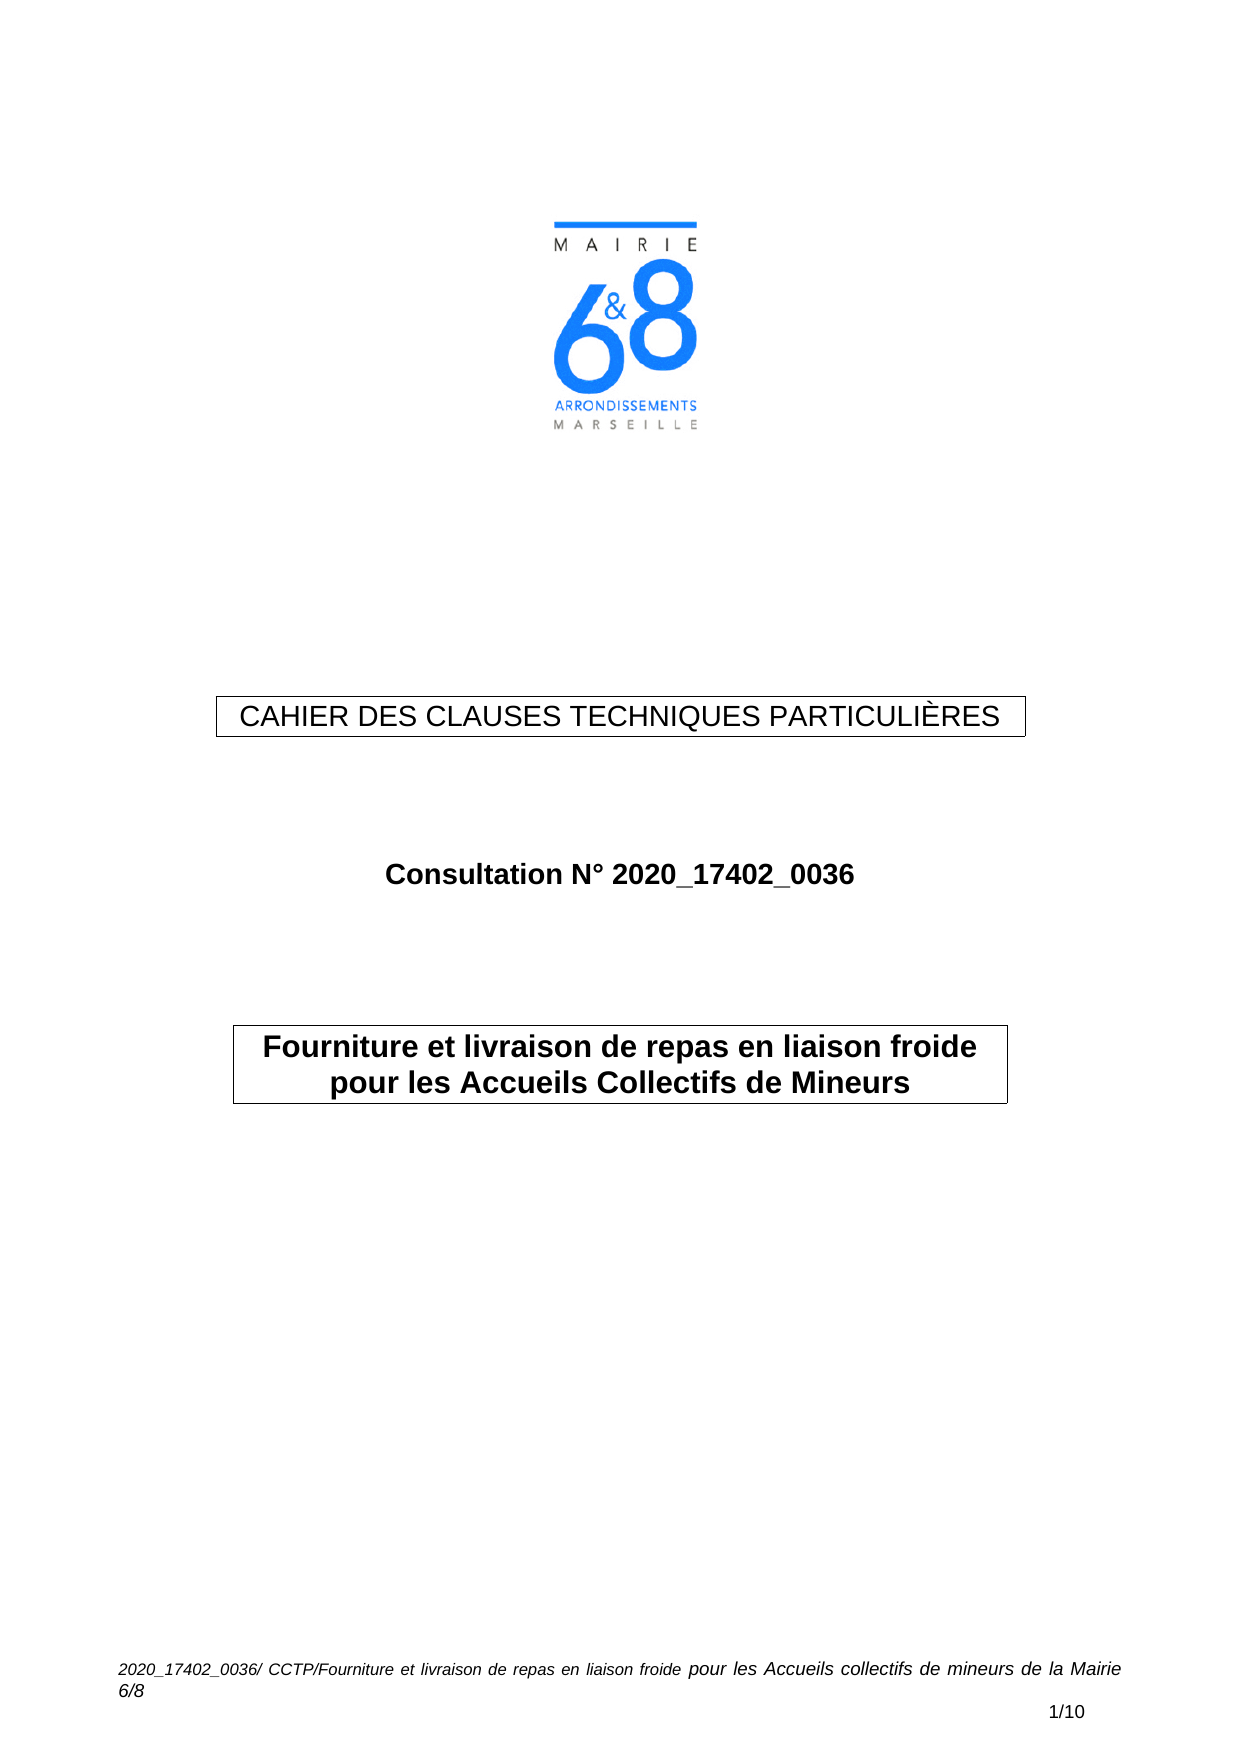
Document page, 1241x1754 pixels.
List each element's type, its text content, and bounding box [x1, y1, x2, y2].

picture [551, 214, 702, 438]
text CAHIER DES CLAUSES TECHNIQUES PARTICULIÈRES [217, 697, 1025, 736]
subtitle Fourniture et livraison de repas en liaison froide pour les Accueils Collectifs de Mineurs [234, 1026, 1007, 1103]
text Consultation N° 2020_17402_0036 [118, 857, 1122, 890]
